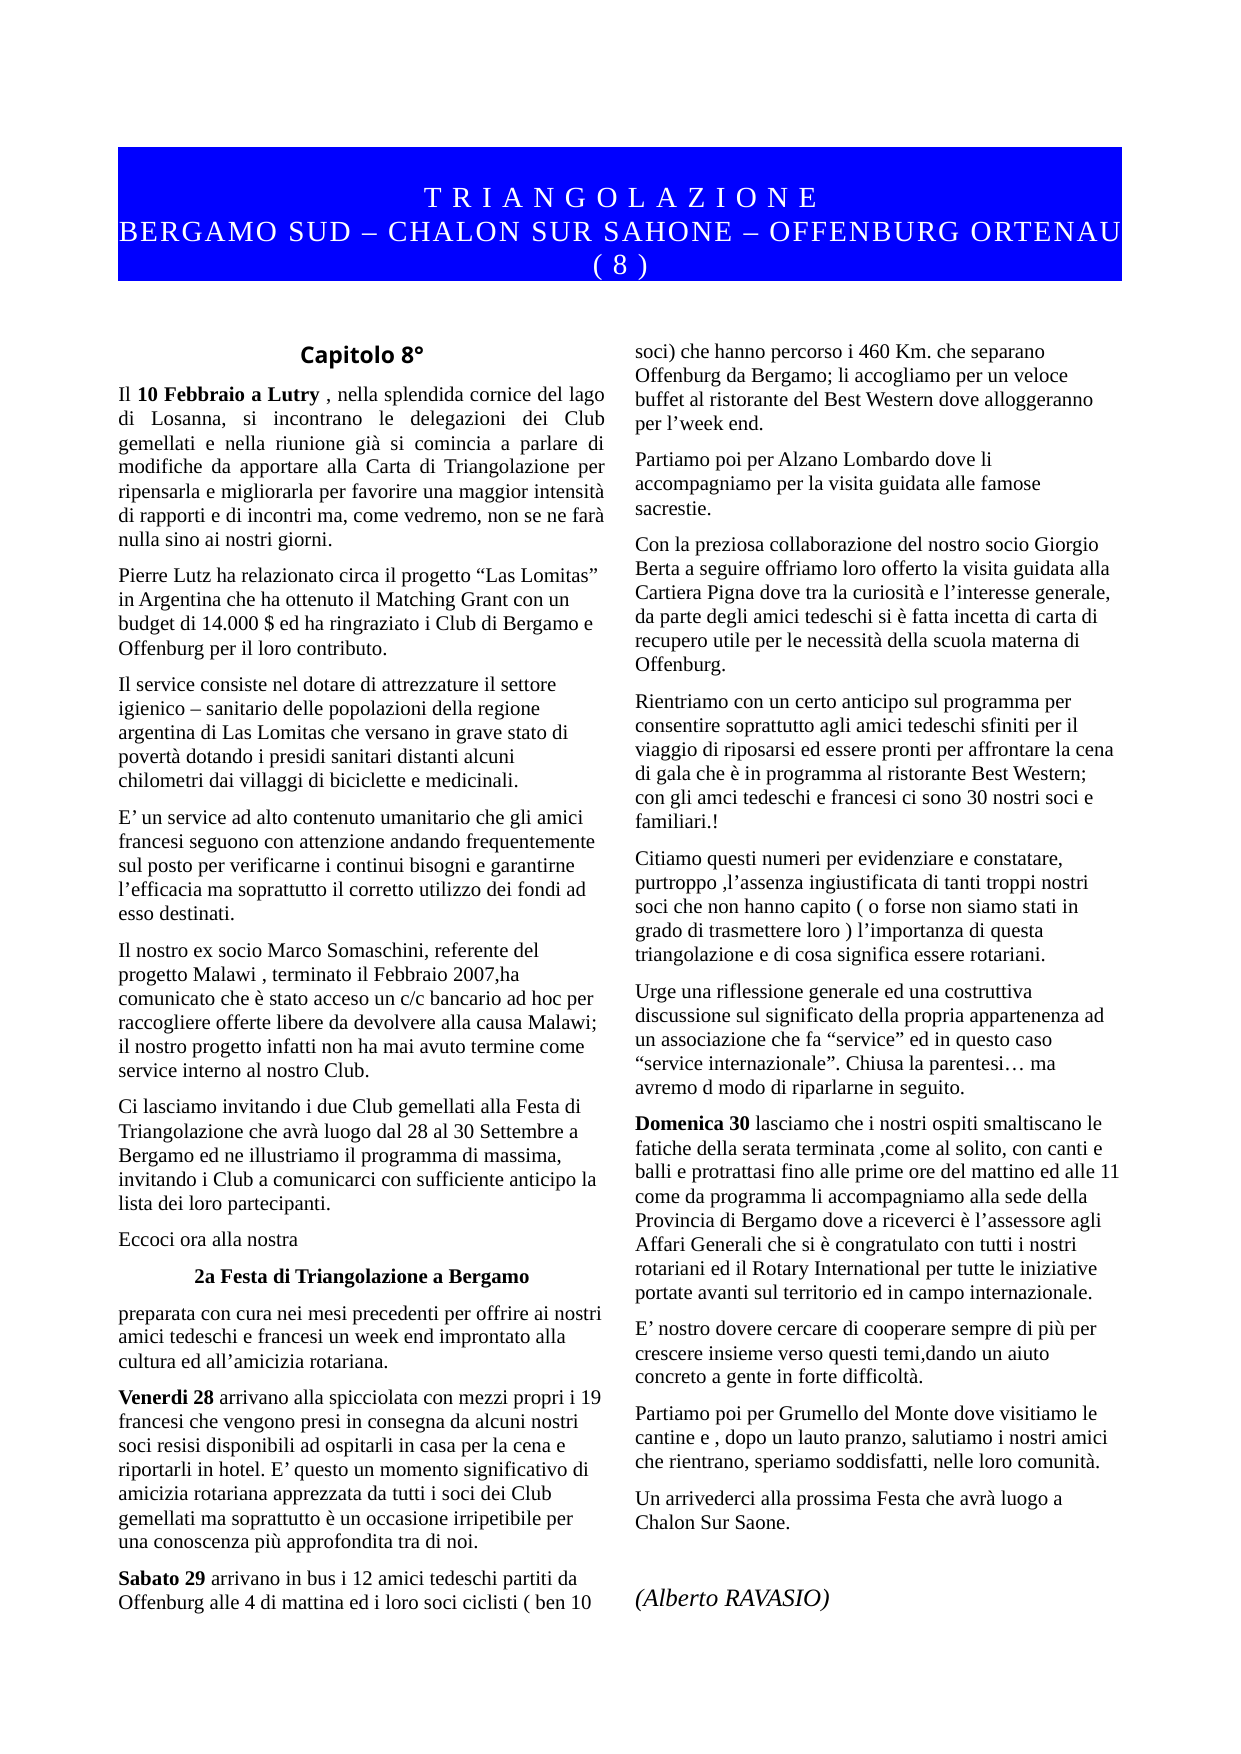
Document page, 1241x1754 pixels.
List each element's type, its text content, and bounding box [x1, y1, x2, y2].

text Capitolo 8° [118, 338, 605, 370]
text (8) [118, 247, 1122, 281]
text Rientriamo con un certo anticipo sul programma per consentire soprattutto agli amici tedeschi sfiniti per il viaggio di riposarsi ed essere pronti per affrontare la cena di gala che è in programma al ristorante Best Western; con gli amci tedeschi e francesi ci sono 30 nostri soci e familiari.! [635, 689, 1122, 833]
text Partiamo poi per Grumello del Monte dove visitiamo le cantine e , dopo un lauto pranzo, salutiamo i nostri amici che rientrano, speriamo soddisfatti, nelle loro comunità. [635, 1401, 1122, 1473]
text Il nostro ex socio Marco Somaschini, referente del progetto Malawi , terminato il Febbraio 2007,ha comunicato che è stato acceso un c/c bancario ad hoc per raccogliere offerte libere da devolvere alla causa Malawi; il nostro progetto infatti non ha mai avuto termine come service interno al nostro Club. [118, 938, 605, 1082]
text TRIANGOLAZIONE [118, 180, 1122, 214]
text Venerdi 28 arrivano alla spicciolata con mezzi propri i 19 francesi che vengono presi in consegna da alcuni nostri soci resisi disponibili ad ospitarli in casa per la cena e riportarli in hotel. E’ questo un momento significativo di amicizia rotariana apprezzata da tutti i soci dei Club gemellati ma soprattutto è un occasione irripetibile per una conoscenza più approfondita tra di noi. [118, 1385, 605, 1553]
text (Alberto RAVASIO) [635, 1583, 1122, 1612]
text Sabato 29 arrivano in bus i 12 amici tedeschi partiti da Offenburg alle 4 di mattina ed i loro soci ciclisti ( ben 10 [118, 1566, 605, 1614]
text Il service consiste nel dotare di attrezzature il settore igienico – sanitario delle popolazioni della regione argentina di Las Lomitas che versano in grave stato di povertà dotando i presidi sanitari distanti alcuni chilometri dai villaggi di biciclette e medicinali. [118, 672, 605, 792]
text Eccoci ora alla nostra [118, 1227, 605, 1251]
text Partiamo poi per Alzano Lombardo dove li accompagniamo per la visita guidata alle famose sacrestie. [635, 447, 1122, 519]
text Domenica 30 lasciamo che i nostri ospiti smaltiscano le fatiche della serata terminata ,come al solito, con canti e balli e protrattasi fino alle prime ore del mattino ed alle 11 come da programma li accompagniamo alla sede della Provincia di Bergamo dove a riceverci è l’assessore agli Affari Generali che si è congratulato con tutti i nostri rotariani ed il Rotary International per tutte le iniziative portate avanti sul territorio ed in campo internazionale. [635, 1111, 1122, 1304]
text 2a Festa di Triangolazione a Bergamo [118, 1264, 605, 1288]
text BERGAMO SUD – CHALON SUR SAHONE – OFFENBURG ORTENAU [118, 214, 1122, 247]
text Urge una riflessione generale ed una costruttiva discussione sul significato della propria appartenenza ad un associazione che fa “service” ed in questo caso “service internazionale”. Chiusa la parentesi… ma avremo d modo di riparlarne in seguito. [635, 978, 1122, 1099]
text Pierre Lutz ha relazionato circa il progetto “Las Lomitas” in Argentina che ha ottenuto il Matching Grant con un budget di 14.000 $ ed ha ringraziato i Club di Bergamo e Offenburg per il loro contributo. [118, 563, 605, 659]
text Un arrivederci alla prossima Festa che avrà luogo a Chalon Sur Saone. [635, 1486, 1122, 1534]
text E’ nostro dovere cercare di cooperare sempre di più per crescere insieme verso questi temi,dando un aiuto concreto a gente in forte difficoltà. [635, 1316, 1122, 1388]
text preparata con cura nei mesi precedenti per offrire ai nostri amici tedeschi e francesi un week end improntato alla cultura ed all’amicizia rotariana. [118, 1300, 605, 1373]
text soci) che hanno percorso i 460 Km. che separano Offenburg da Bergamo; li accogliamo per un veloce buffet al ristorante del Best Western dove alloggeranno per l’week end. [635, 338, 1122, 435]
text Con la preziosa collaborazione del nostro socio Giorgio Berta a seguire offriamo loro offerto la visita guidata alla Cartiera Pigna dove tra la curiosità e l’interesse generale, da parte degli amici tedeschi si è fatta incetta di carta di recupero utile per le necessità della scuola materna di Offenburg. [635, 532, 1122, 676]
text Citiamo questi numeri per evidenziare e constatare, purtroppo ,l’assenza ingiustificata di tanti troppi nostri soci che non hanno capito ( o forse non siamo stati in grado di trasmettere loro ) l’importanza di questa triangolazione e di cosa significa essere rotariani. [635, 846, 1122, 966]
text E’ un service ad alto contenuto umanitario che gli amici francesi seguono con attenzione andando frequentemente sul posto per verificarne i continui bisogni e garantirne l’efficacia ma soprattutto il corretto utilizzo dei fondi ad esso destinati. [118, 805, 605, 925]
text Il 10 Febbraio a Lutry , nella splendida cornice del lago di Losanna, si incontrano le delegazioni dei Club gemellati e nella riunione già si comincia a parlare di modifiche da apportare alla Carta di Triangolazione per ripensarla e migliorarla per favorire una maggior intensità di rapporti e di incontri ma, come vedremo, non se ne farà nulla sino ai nostri giorni. [118, 382, 605, 551]
text Ci lasciamo invitando i due Club gemellati alla Festa di Triangolazione che avrà luogo dal 28 al 30 Settembre a Bergamo ed ne illustriamo il programma di massima, invitando i Club a comunicarci con sufficiente anticipo la lista dei loro partecipanti. [118, 1094, 605, 1215]
